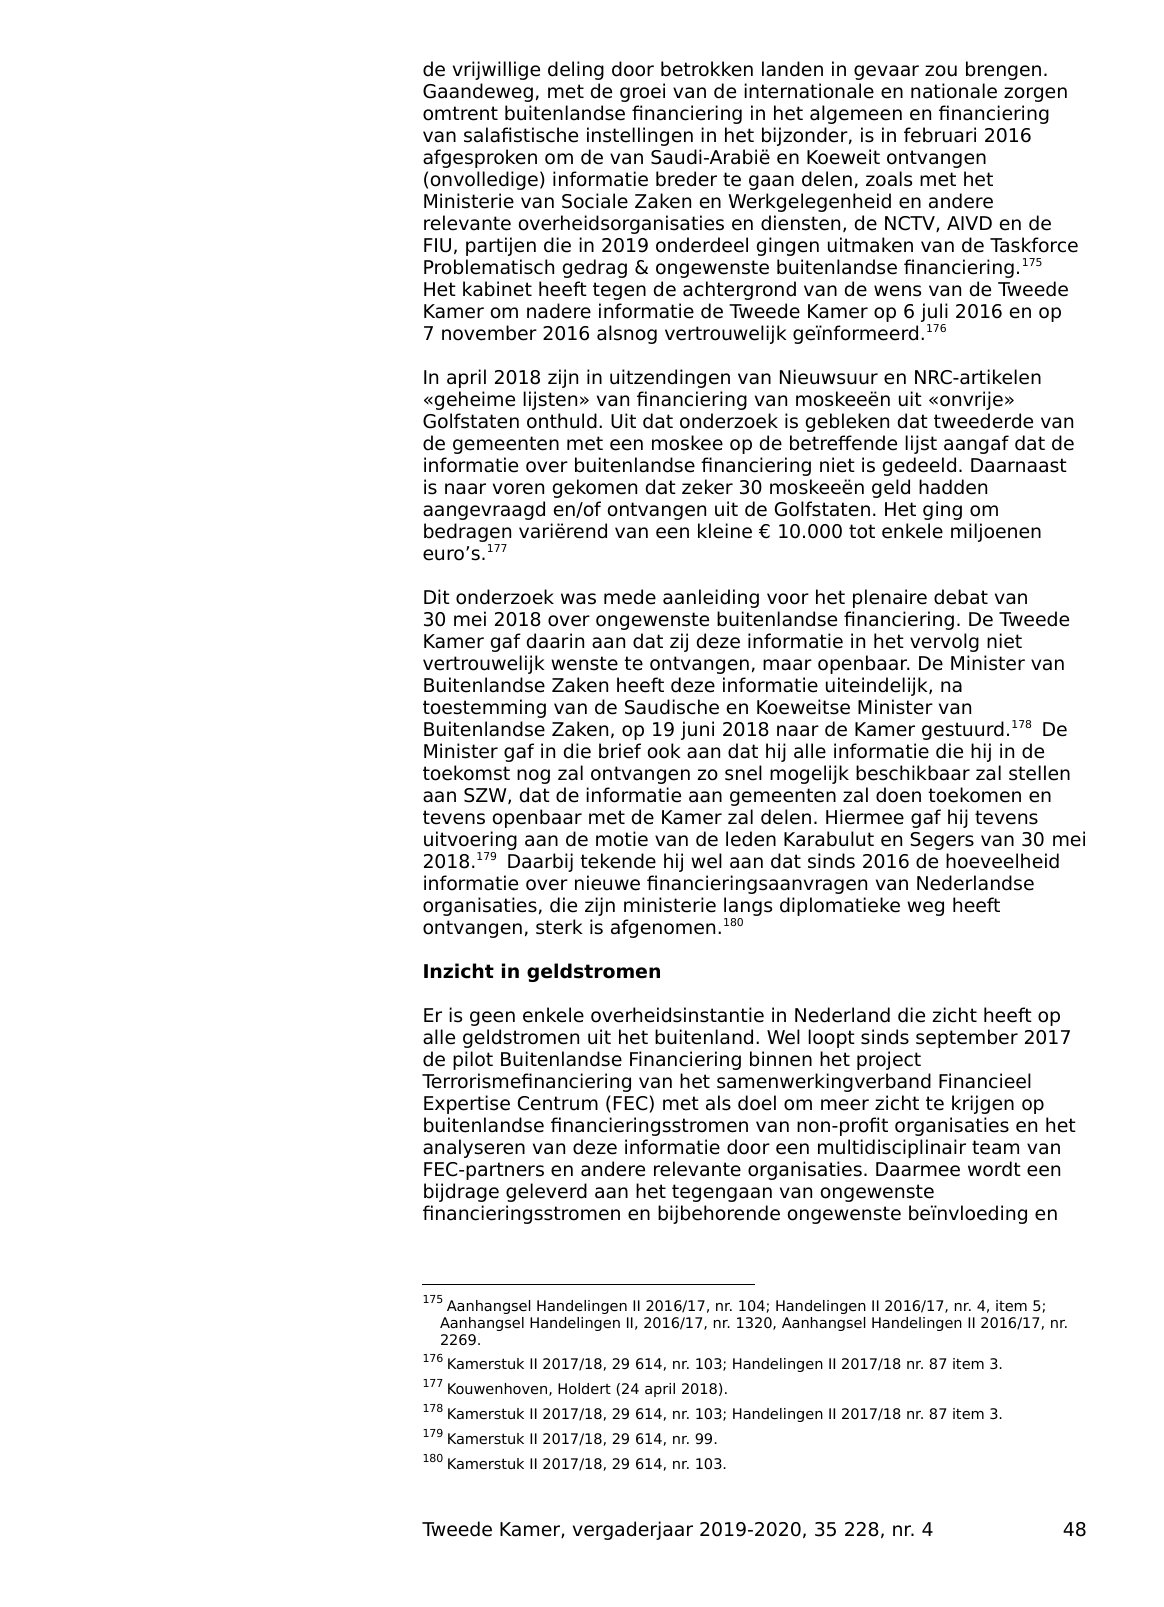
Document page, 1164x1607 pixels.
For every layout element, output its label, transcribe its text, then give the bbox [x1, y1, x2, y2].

text Kouwenhoven, Holdert (24 april 2018). [422, 1377, 1087, 1399]
text de vrijwillige deling door betrokken landen in gevaar zou brengen. Gaandeweg, met de groei van de internationale en nationale zorgen omtrent buitenlandse financiering in het algemeen en financiering van salafistische instellingen in het bijzonder, is in februari 2016 afgesproken om de van Saudi-Arabië en Koeweit ontvangen (onvolledige) informatie breder te gaan delen, zoals met het Ministerie van Sociale Zaken en Werkgelegenheid en andere relevante overheidsorganisaties en diensten, de NCTV, AIVD en de FIU, partijen die in 2019 onderdeel gingen uitmaken van de Taskforce Problematisch gedrag & ongewenste buitenlandse financiering. [422, 59, 1087, 279]
text Kamerstuk II 2017/18, 29 614, nr. 103; Handelingen II 2017/18 nr. 87 item 3. [422, 1402, 1087, 1424]
text Er is geen enkele overheidsinstantie in Nederland die zicht heeft op alle geldstromen uit het buitenland. Wel loopt sinds september 2017 de pilot Buitenlandse Financiering binnen het project Terrorismefinanciering van het samenwerkingverband Financieel Expertise Centrum (FEC) met als doel om meer zicht te krijgen op buitenlandse financieringsstromen van non-profit organisaties en het analyseren van deze informatie door een multidisciplinair team van FEC-partners en andere relevante organisaties. Daarmee wordt een bijdrage geleverd aan het tegengaan van ongewenste financieringsstromen en bijbehorende ongewenste beïnvloeding en gedrag. Het FEC is een samenwerkingsverband tussen autoriteiten met een toezichts-, controle-, vervolgings- of opsporingstaak in de financiële sector en is opgericht om de integriteit van deze sector te versterken. Daarin werken de politie, Autoriteit Financiële Markten (AFM), de Nederlandse Bank (DNB), het Openbaar Ministerie (OM), de Belastingdienst, de Fiscale inlichtingen-en opsporingsdienst (FIOD) en de Financial Intelligence Unit (FIU) samen. De FIU-Nederland is de enige organisatie waar meldplichtige instellingen, zoals banken en non-profitinstellingen, ongebruikelijke transacties dienen te melden op basis van de Wet ter voorkoming van witwassen en financieren van terrorisme. De FIU-Nederland analyseert deze gegevens om op nationaal en internationaal niveau een bijdrage te leveren aan de bestrijding van witwassen en financiering van terrorisme. [422, 1005, 1087, 1225]
text Dit onderzoek was mede aanleiding voor het plenaire debat van 30 mei 2018 over ongewenste buitenlandse financiering. De Tweede Kamer gaf daarin aan dat zij deze informatie in het vervolg niet vertrouwelijk wenste te ontvangen, maar openbaar. De Minister van Buitenlandse Zaken heeft deze informatie uiteindelijk, na toestemming van de Saudische en Koeweitse Minister van Buitenlandse Zaken, op 19 juni 2018 naar de Kamer gestuurd. De Minister gaf in die brief ook aan dat hij alle informatie die hij in de toekomst nog zal ontvangen zo snel mogelijk beschikbaar zal stellen aan SZW, dat de informatie aan gemeenten zal doen toekomen en tevens openbaar met de Kamer zal delen. Hiermee gaf hij tevens uitvoering aan de motie van de leden Karabulut en Segers van 30 mei 2018. Daarbij tekende hij wel aan dat sinds 2016 de hoeveelheid informatie over nieuwe financieringsaanvragen van Nederlandse organisaties, die zijn ministerie langs diplomatieke weg heeft ontvangen, sterk is afgenomen. [422, 587, 1087, 939]
text In april 2018 zijn in uitzendingen van Nieuwsuur en NRC-artikelen «geheime lijsten» van financiering van moskeeën uit «onvrije» Golfstaten onthuld. Uit dat onderzoek is gebleken dat tweederde van de gemeenten met een moskee op de betreffende lijst aangaf dat de informatie over buitenlandse financiering niet is gedeeld. Daarnaast is naar voren gekomen dat zeker 30 moskeeën geld hadden aangevraagd en/of ontvangen uit de Golfstaten. Het ging om bedragen variërend van een kleine € 10.000 tot enkele miljoenen euro’s. [422, 367, 1087, 565]
text Kamerstuk II 2017/18, 29 614, nr. 103; Handelingen II 2017/18 nr. 87 item 3. [422, 1352, 1087, 1374]
subtitle Inzicht in geldstromen [422, 961, 1087, 983]
text Kamerstuk II 2017/18, 29 614, nr. 103. [422, 1452, 1087, 1474]
text Het kabinet heeft tegen de achtergrond van de wens van de Tweede Kamer om nadere informatie de Tweede Kamer op 6 juli 2016 en op 7 november 2016 alsnog vertrouwelijk geïnformeerd. [422, 279, 1087, 345]
text Aanhangsel Handelingen II 2016/17, nr. 104; Handelingen II 2016/17, nr. 4, item 5; Aanhangsel Handelingen II, 2016/17, nr. 1320, Aanhangsel Handelingen II 2016/17, nr. 2269. [422, 1293, 1087, 1349]
text Kamerstuk II 2017/18, 29 614, nr. 99. [422, 1427, 1087, 1449]
